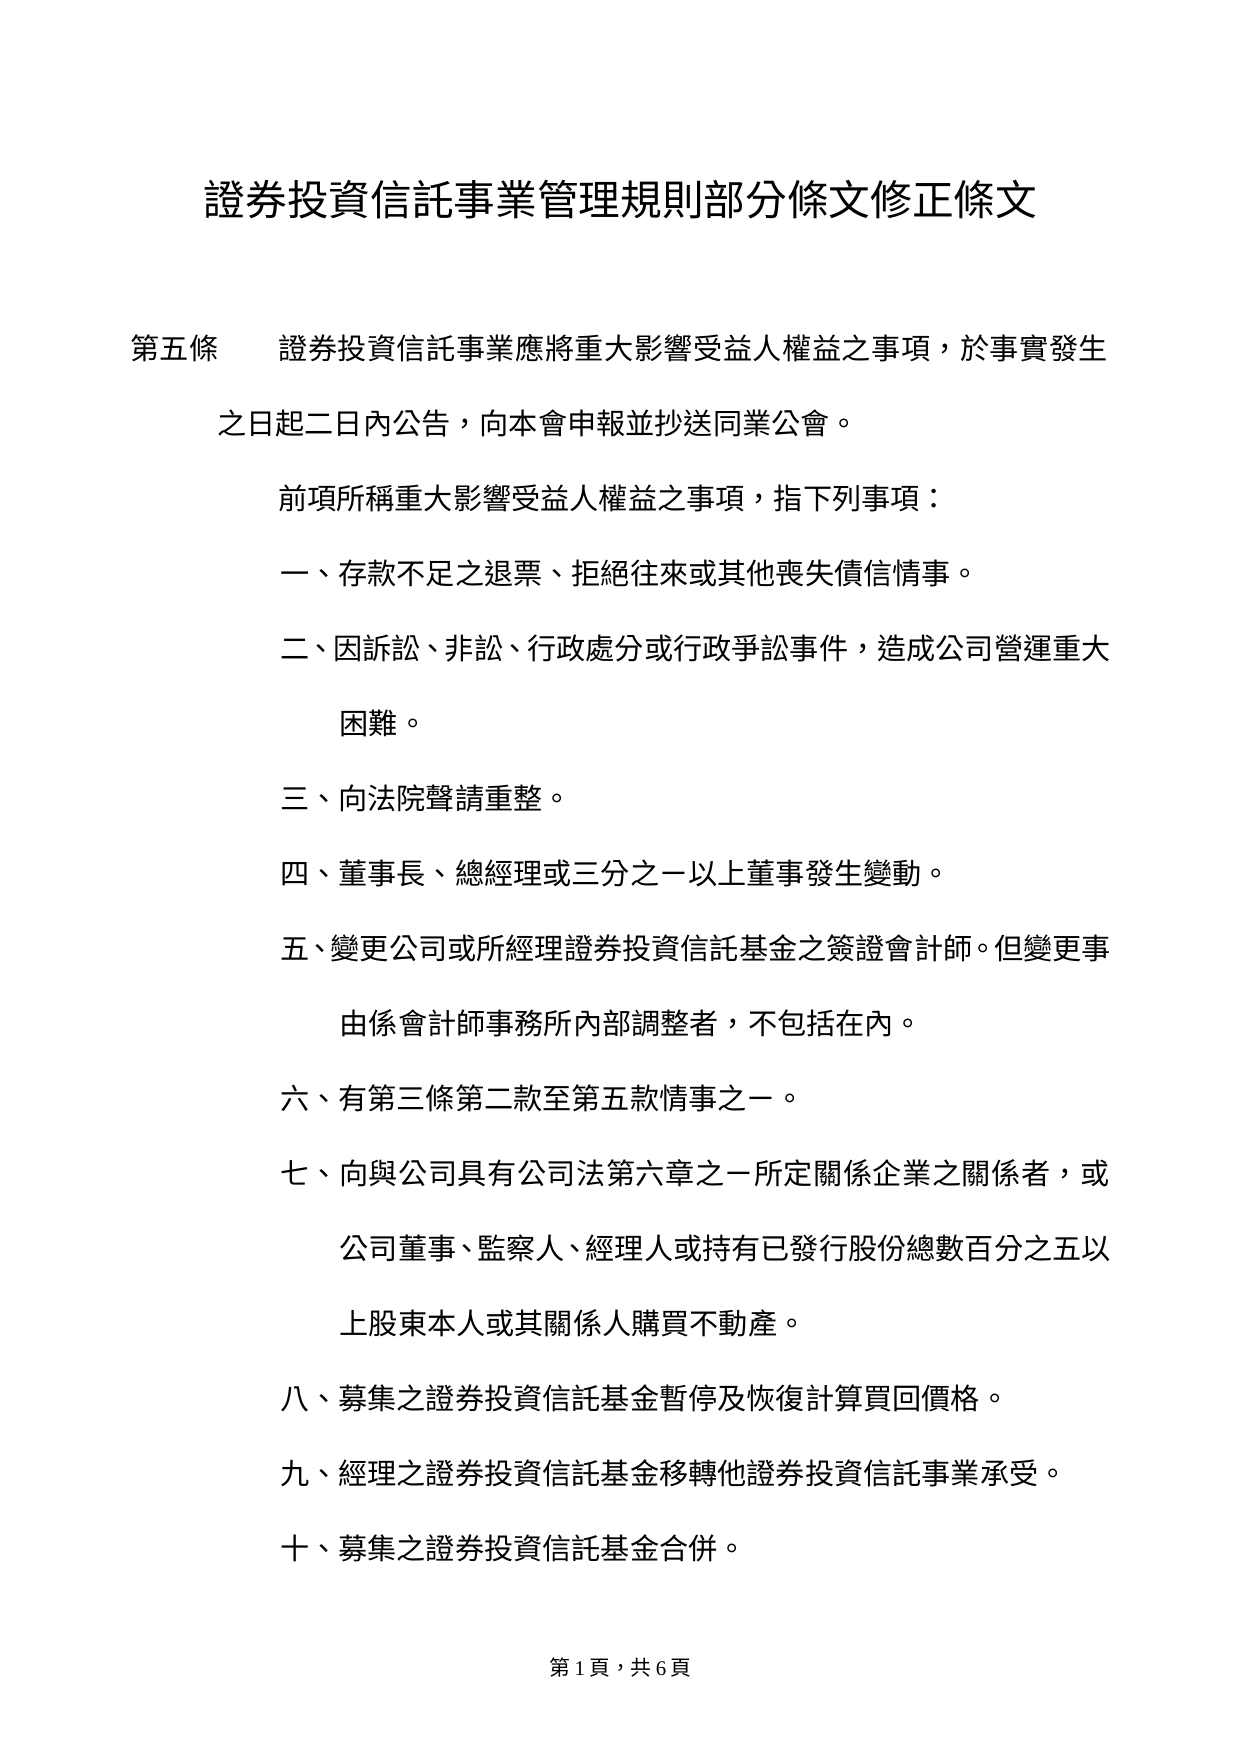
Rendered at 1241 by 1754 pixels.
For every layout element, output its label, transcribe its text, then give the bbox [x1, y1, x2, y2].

text 第五條 證券投資信託事業應將重大影響受益人權益之事項，於事實發生之日起二日內公告，向本會申報並抄送同業公會。 [130, 309, 1110, 459]
text 二、因訴訟、非訟、行政處分或行政爭訟事件，造成公司營運重大困難。 [280, 609, 1110, 759]
text 四、董事長、總經理或三分之ㄧ以上董事發生變動。 [280, 834, 1110, 909]
text 三、向法院聲請重整。 [280, 759, 1110, 834]
text 前項所稱重大影響受益人權益之事項，指下列事項： [219, 459, 1110, 534]
text 五、變更公司或所經理證券投資信託基金之簽證會計師。但變更事由係會計師事務所內部調整者，不包括在內。 [280, 909, 1110, 1059]
text 九、經理之證券投資信託基金移轉他證券投資信託事業承受。 [280, 1434, 1110, 1509]
text 十、募集之證券投資信託基金合併。 [280, 1509, 1110, 1584]
text 八、募集之證券投資信託基金暫停及恢復計算買回價格。 [280, 1359, 1110, 1434]
text 七、向與公司具有公司法第六章之ㄧ所定關係企業之關係者，或公司董事、監察人、經理人或持有已發行股份總數百分之五以上股東本人或其關係人購買不動產。 [280, 1134, 1110, 1359]
text 一、存款不足之退票、拒絕往來或其他喪失債信情事。 [280, 534, 1110, 609]
text 六、有第三條第二款至第五款情事之ㄧ。 [280, 1059, 1110, 1134]
text 證券投資信託事業管理規則部分條文修正條文 [130, 159, 1110, 234]
